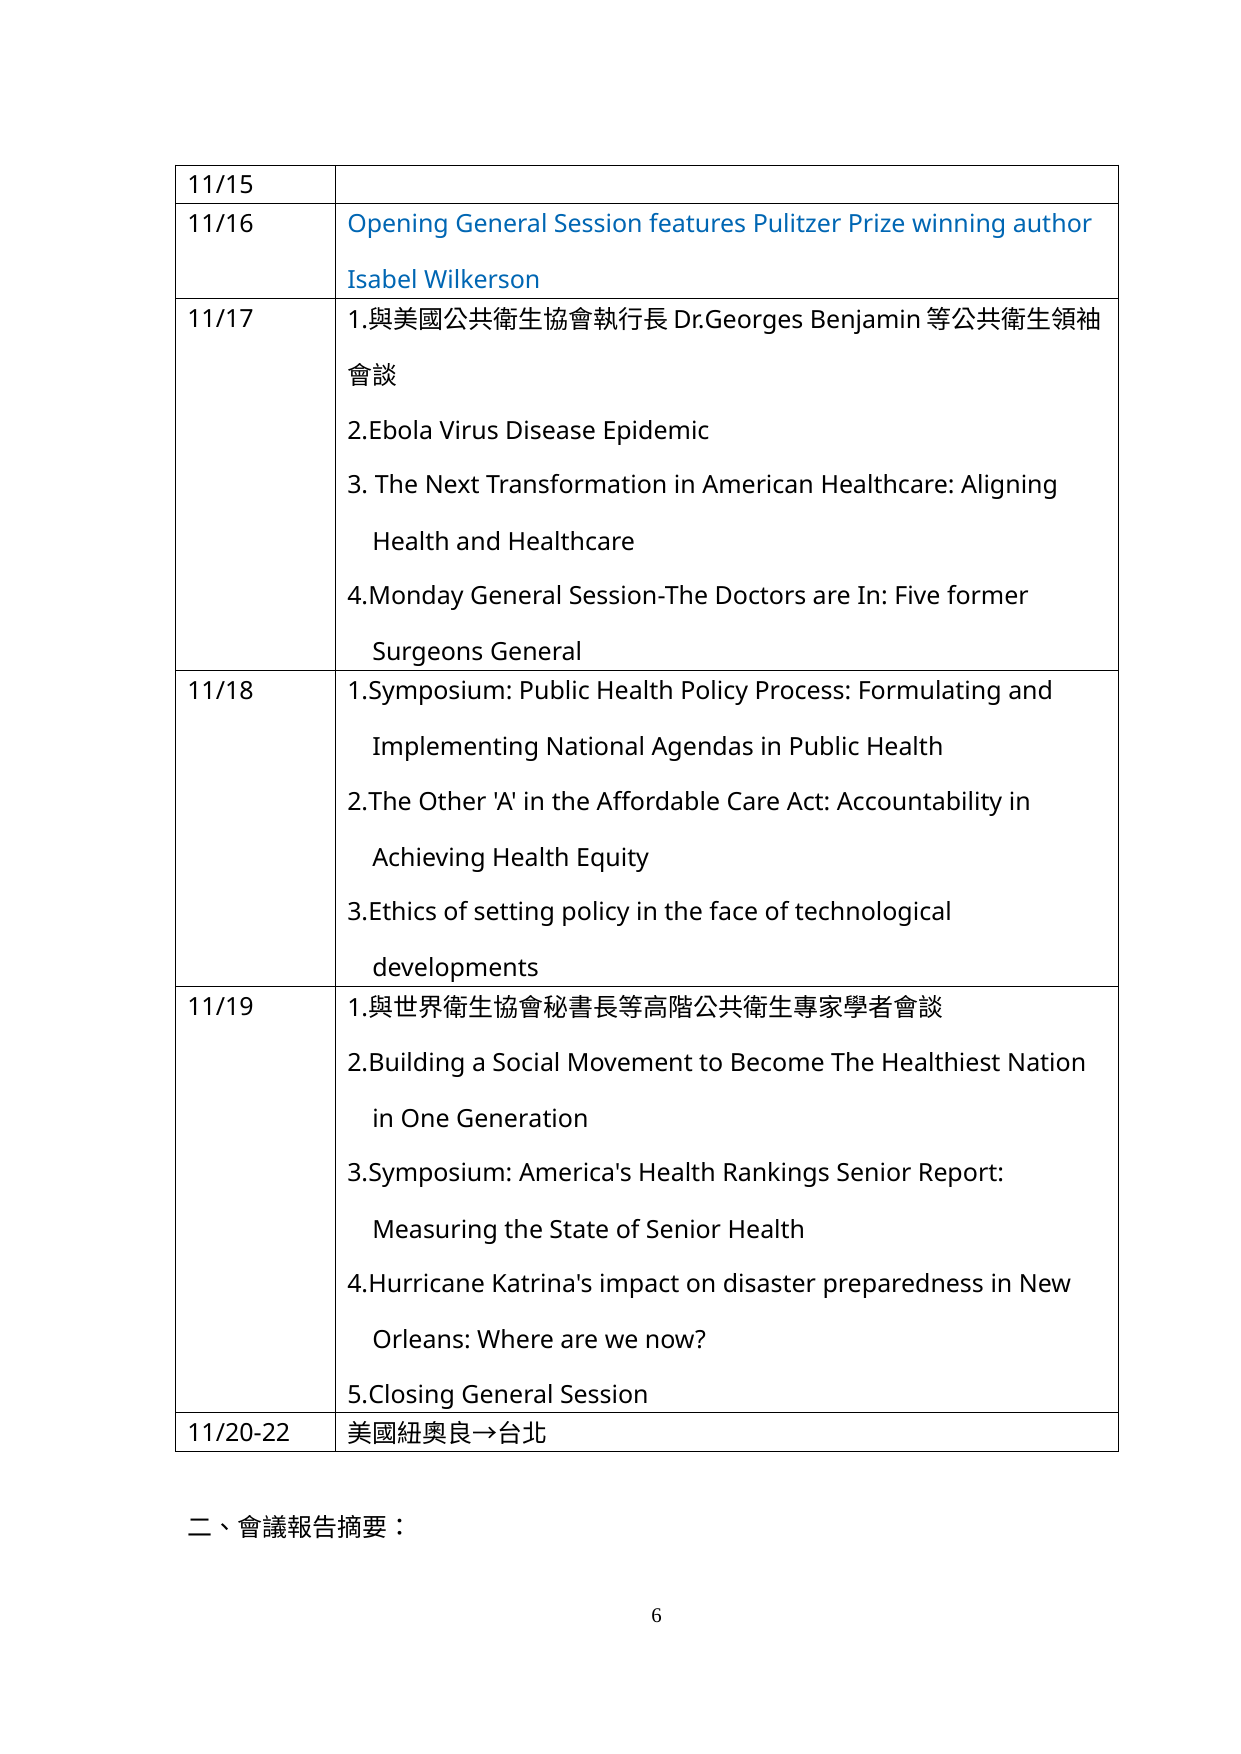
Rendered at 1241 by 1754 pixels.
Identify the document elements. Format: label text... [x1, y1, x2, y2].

table_cell 11/17 [176, 299, 335, 670]
table_cell 1.Symposium: Public Health Policy Process: Formulating and Implementing National Agendas in Public Health 2.The Other 'A' in the Affordable Care Act: Accountability in Achieving Health Equity 3.Ethics of setting policy in the face of technological developments [336, 671, 1118, 986]
table_cell Opening General Session features Pulitzer Prize winning author Isabel Wilkerson [336, 204, 1118, 298]
table_cell 1.與世界衛生協會秘書長等高階公共衛生專家學者會談 2.Building a Social Movement to Become The Healthiest Nation in One Generation 3.Symposium: America's Health Rankings Senior Report: Measuring the State of Senior Health 4.Hurricane Katrina's impact on disaster preparedness in New Orleans: Where are we now? 5.Closing General Session [336, 987, 1118, 1412]
table_cell 11/16 [176, 204, 335, 298]
table_cell 11/20-22 [176, 1413, 335, 1451]
table_cell 11/18 [176, 671, 335, 986]
table_header 11/15 [176, 166, 335, 203]
table_cell 1.與美國公共衛生協會執行長Dr.Georges Benjamin等公共衛生領袖會談 2.Ebola Virus Disease Epidemic 3. The Next Transformation in American Healthcare: Aligning Health and Healthcare 4.Monday General Session-The Doctors are In: Five former Surgeons General [336, 299, 1118, 670]
table_header [336, 166, 1118, 203]
table_cell 美國紐奧良→台北 [336, 1413, 1118, 1451]
text 二、會議報告摘要： [187, 1506, 1125, 1544]
table_cell 11/19 [176, 987, 335, 1412]
